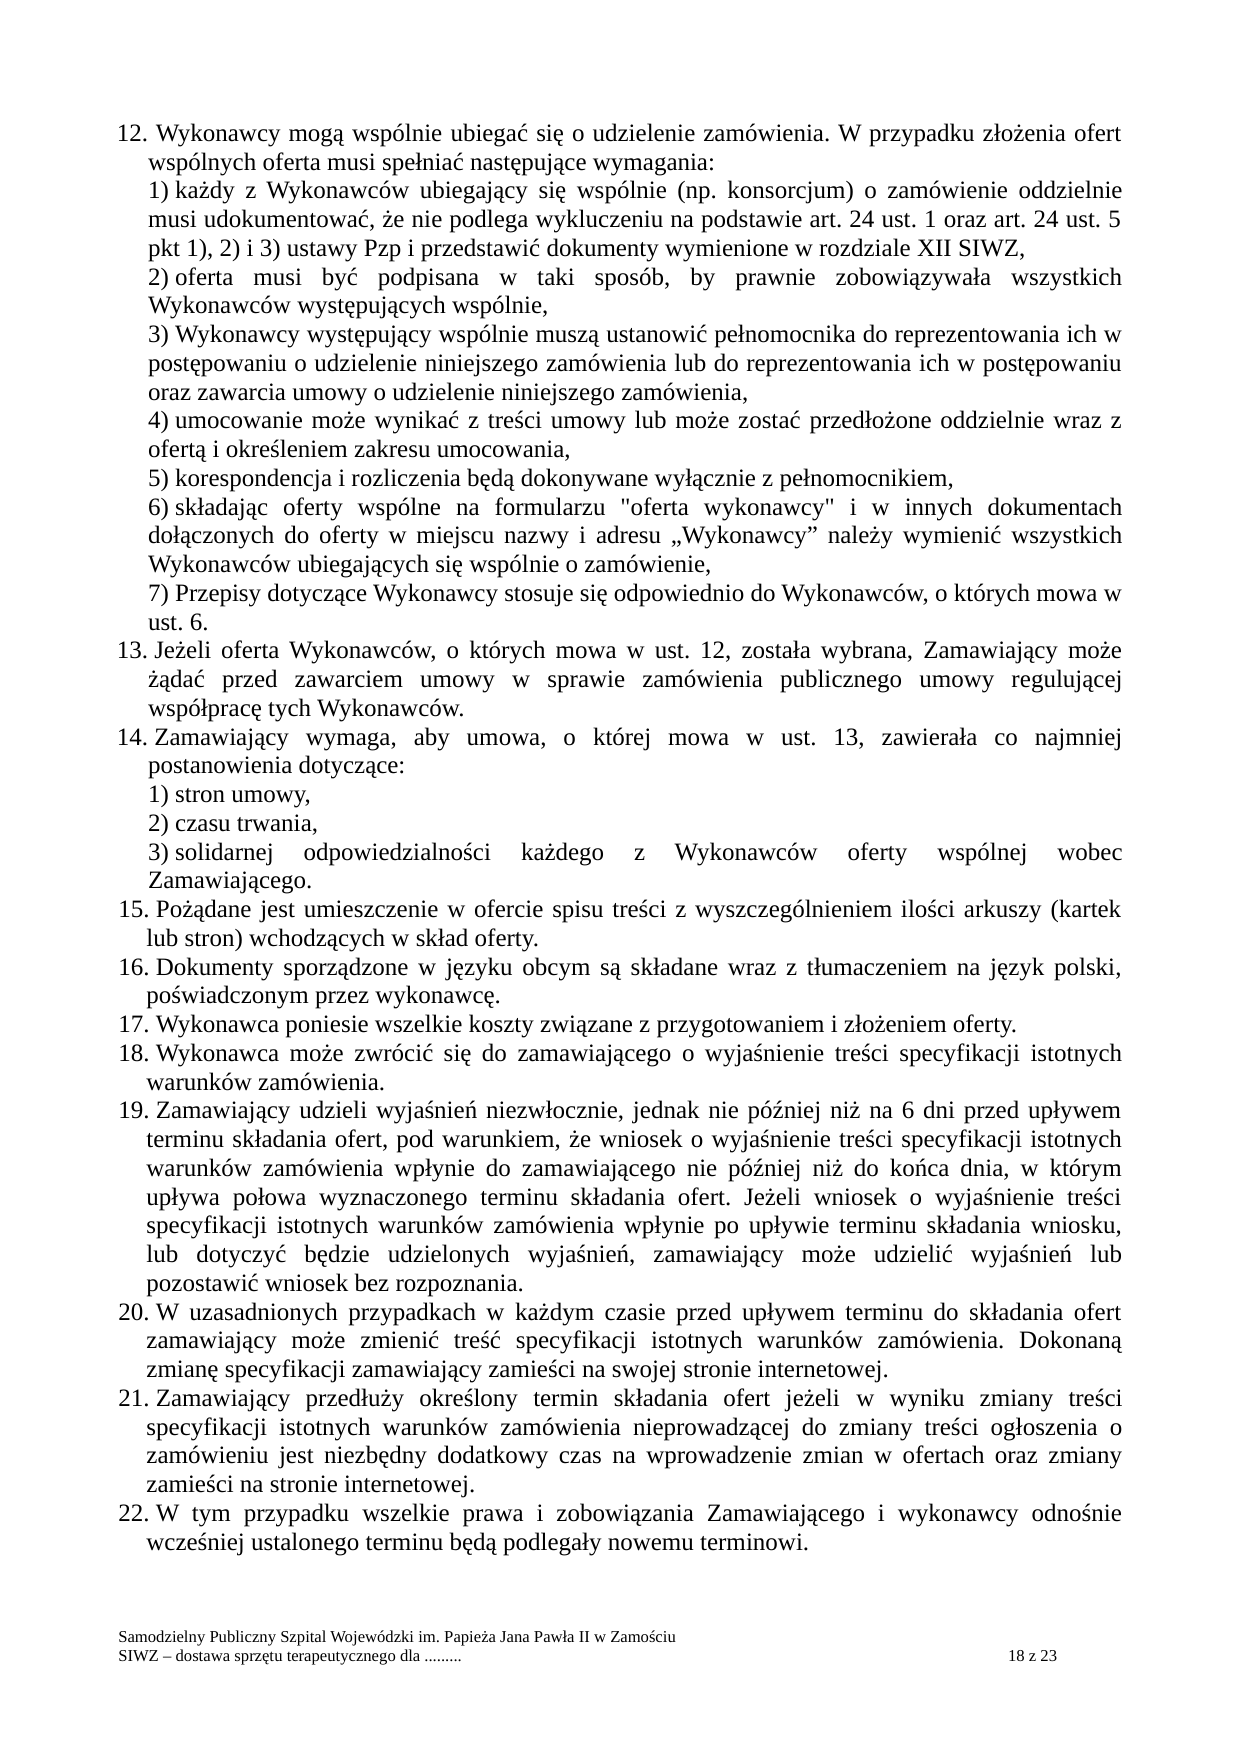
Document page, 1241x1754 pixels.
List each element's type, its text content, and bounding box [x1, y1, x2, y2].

list stron umowy, [148, 779, 1123, 808]
list W tym przypadku wszelkie prawa i zobowiązania Zamawiającego i wykonawcy odnośnie wcześniej ustalonego terminu będą podlegały nowemu terminowi. [118, 1498, 1123, 1556]
list Zamawiający udzieli wyjaśnień niezwłocznie, jednak nie później niż na 6 dni przed upływem terminu składania ofert, pod warunkiem, że wniosek o wyjaśnienie treści specyfikacji istotnych warunków zamówienia wpłynie do zamawiającego nie później niż do końca dnia, w którym upływa połowa wyznaczonego terminu składania ofert. Jeżeli wniosek o wyjaśnienie treści specyfikacji istotnych warunków zamówienia wpłynie po upływie terminu składania wniosku, lub dotyczyć będzie udzielonych wyjaśnień, zamawiający może udzielić wyjaśnień lub pozostawić wniosek bez rozpoznania. [118, 1096, 1123, 1297]
list Pożądane jest umieszczenie w ofercie spisu treści z wyszczególnieniem ilości arkuszy (kartek lub stron) wchodzących w skład oferty. [118, 894, 1123, 952]
list W uzasadnionych przypadkach w każdym czasie przed upływem terminu do składania ofert zamawiający może zmienić treść specyfikacji istotnych warunków zamówienia. Dokonaną zmianę specyfikacji zamawiający zamieści na swojej stronie internetowej. [118, 1297, 1123, 1383]
list oferta musi być podpisana w taki sposób, by prawnie zobowiązywała wszystkich Wykonawców występujących wspólnie, [148, 262, 1123, 319]
list składając oferty wspólne na formularzu "oferta wykonawcy" i w innych dokumentach dołączonych do oferty w miejscu nazwy i adresu „Wykonawcy” należy wymienić wszystkich Wykonawców ubiegających się wspólnie o zamówienie, [148, 492, 1123, 578]
text 12. Wykonawcy mogą wspólnie ubiegać się o udzielenie zamówienia. W przypadku złożenia ofert wspólnych oferta musi spełniać następujące wymagania: [117, 118, 1123, 176]
list Wykonawca poniesie wszelkie koszty związane z przygotowaniem i złożeniem oferty. [118, 1009, 1123, 1038]
list umocowanie może wynikać z treści umowy lub może zostać przedłożone oddzielnie wraz z ofertą i określeniem zakresu umocowania, [148, 406, 1123, 463]
list Zamawiający wymaga, aby umowa, o której mowa w ust. 13, zawierała co najmniej postanowienia dotyczące: [117, 722, 1123, 779]
list Jeżeli oferta Wykonawców, o których mowa w ust. 12, została wybrana, Zamawiający może żądać przed zawarciem umowy w sprawie zamówienia publicznego umowy regulującej współpracę tych Wykonawców. [117, 636, 1123, 722]
list Wykonawcy występujący wspólnie muszą ustanowić pełnomocnika do reprezentowania ich w postępowaniu o udzielenie niniejszego zamówienia lub do reprezentowania ich w postępowaniu oraz zawarcia umowy o udzielenie niniejszego zamówienia, [148, 319, 1123, 406]
list solidarnej odpowiedzialności każdego z Wykonawców oferty wspólnej wobec Zamawiającego. [148, 837, 1123, 894]
list czasu trwania, [148, 808, 1123, 837]
list Zamawiający przedłuży określony termin składania ofert jeżeli w wyniku zmiany treści specyfikacji istotnych warunków zamówienia nieprowadzącej do zmiany treści ogłoszenia o zamówieniu jest niezbędny dodatkowy czas na wprowadzenie zmian w ofertach oraz zmiany zamieści na stronie internetowej. [118, 1383, 1123, 1498]
list każdy z Wykonawców ubiegający się wspólnie (np. konsorcjum) o zamówienie oddzielnie musi udokumentować, że nie podlega wykluczeniu na podstawie art. 24 ust. 1 oraz art. 24 ust. 5 pkt 1), 2) i 3) ustawy Pzp i przedstawić dokumenty wymienione w rozdziale XII SIWZ, [148, 176, 1123, 262]
list Wykonawca może zwrócić się do zamawiającego o wyjaśnienie treści specyfikacji istotnych warunków zamówienia. [118, 1038, 1123, 1096]
list Przepisy dotyczące Wykonawcy stosuje się odpowiednio do Wykonawców, o których mowa w ust. 6. [148, 578, 1123, 636]
list korespondencja i rozliczenia będą dokonywane wyłącznie z pełnomocnikiem, [148, 463, 1123, 492]
list Dokumenty sporządzone w języku obcym są składane wraz z tłumaczeniem na język polski, poświadczonym przez wykonawcę. [118, 952, 1123, 1009]
